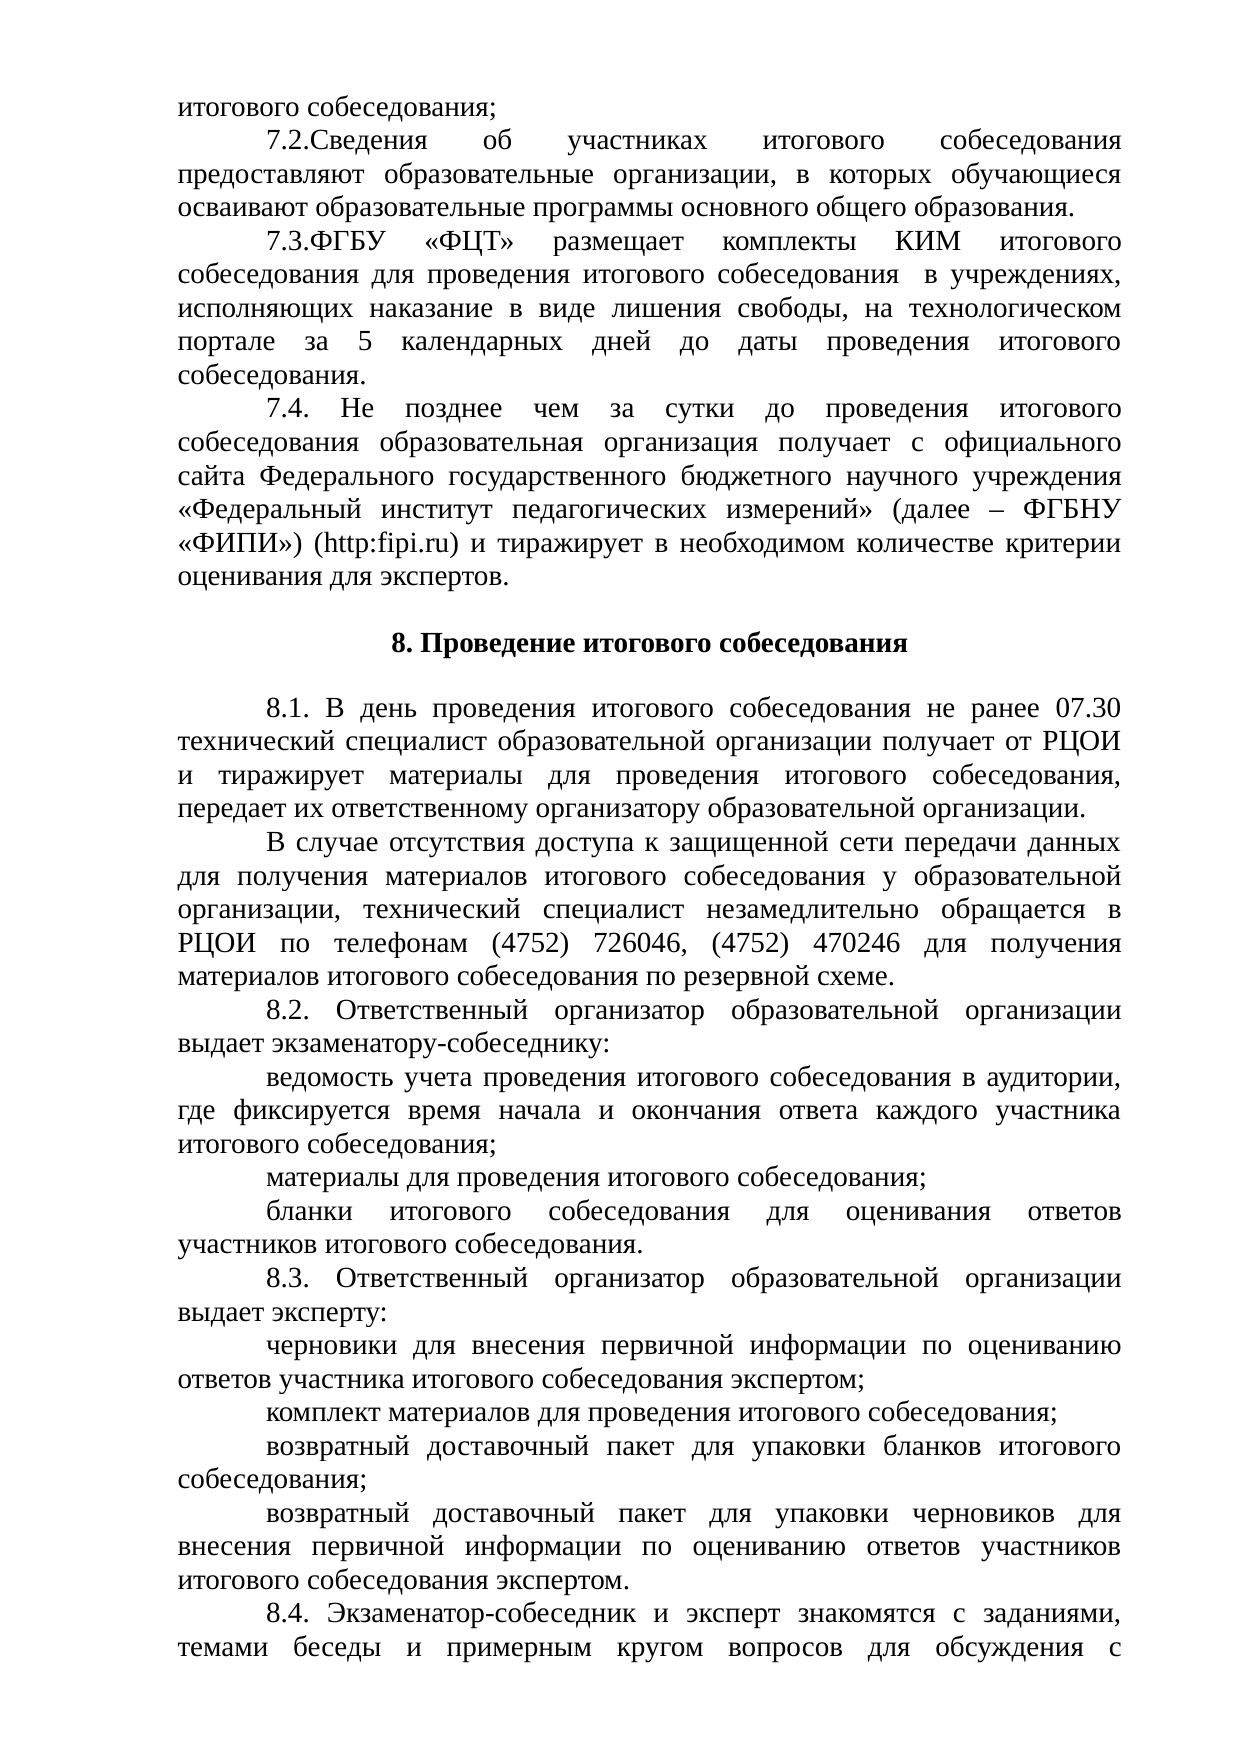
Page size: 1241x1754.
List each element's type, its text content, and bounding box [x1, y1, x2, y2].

text 8.4. Экзаменатор-собеседник и эксперт знакомятся с заданиями, темами беседы и примерным кругом вопросов для обсуждения с [177, 1596, 1122, 1663]
text черновики для внесения первичной информации по оцениванию ответов участника итогового собеседования экспертом; [177, 1327, 1122, 1394]
list Сведения об участниках итогового собеседования предоставляют образовательные организации, в которых обучающиеся осваивают образовательные программы основного общего образования. [177, 122, 1122, 223]
text ведомость учета проведения итогового собеседования в аудитории, где фиксируется время начала и окончания ответа каждого участника итогового собеседования; [177, 1059, 1122, 1159]
text возвратный доставочный пакет для упаковки черновиков для внесения первичной информации по оцениванию ответов участников итогового собеседования экспертом. [177, 1495, 1122, 1596]
text 8.1. В день проведения итогового собеседования не ранее 07.30 технический специалист образовательной организации получает от РЦОИ и тиражирует материалы для проведения итогового собеседования, передает их ответственному организатору образовательной организации. [177, 690, 1122, 824]
text материалы для проведения итогового собеседования; [177, 1159, 1122, 1193]
list ФГБУ «ФЦТ» размещает комплекты КИМ итогового собеседования для проведения итогового собеседования в учреждениях, исполняющих наказание в виде лишения свободы, на технологическом портале за 5 календарных дней до даты проведения итогового собеседования. [177, 223, 1122, 391]
text 7.4. Не позднее чем за сутки до проведения итогового собеседования образовательная организация получает с официального сайта Федерального государственного бюджетного научного учреждения «Федеральный институт педагогических измерений» (далее – ФГБНУ «ФИПИ») (http:fipi.ru) и тиражирует в необходимом количестве критерии оценивания для экспертов. [177, 391, 1122, 592]
subtitle 8. Проведение итогового собеседования [177, 625, 1122, 659]
text возвратный доставочный пакет для упаковки бланков итогового собеседования; [177, 1428, 1122, 1495]
text В случае отсутствия доступа к защищенной сети передачи данных для получения материалов итогового собеседования у образовательной организации, технический специалист незамедлительно обращается в РЦОИ по телефонам (4752) 726046, (4752) 470246 для получения материалов итогового собеседования по резервной схеме. [177, 824, 1122, 992]
text 8.2. Ответственный организатор образовательной организации выдает экзаменатору-собеседнику: [177, 992, 1122, 1059]
text итогового собеседования; [177, 89, 1122, 122]
text 8.3. Ответственный организатор образовательной организации выдает эксперту: [177, 1260, 1122, 1327]
text комплект материалов для проведения итогового собеседования; [177, 1394, 1122, 1428]
text бланки итогового собеседования для оценивания ответов участников итогового собеседования. [177, 1193, 1122, 1260]
